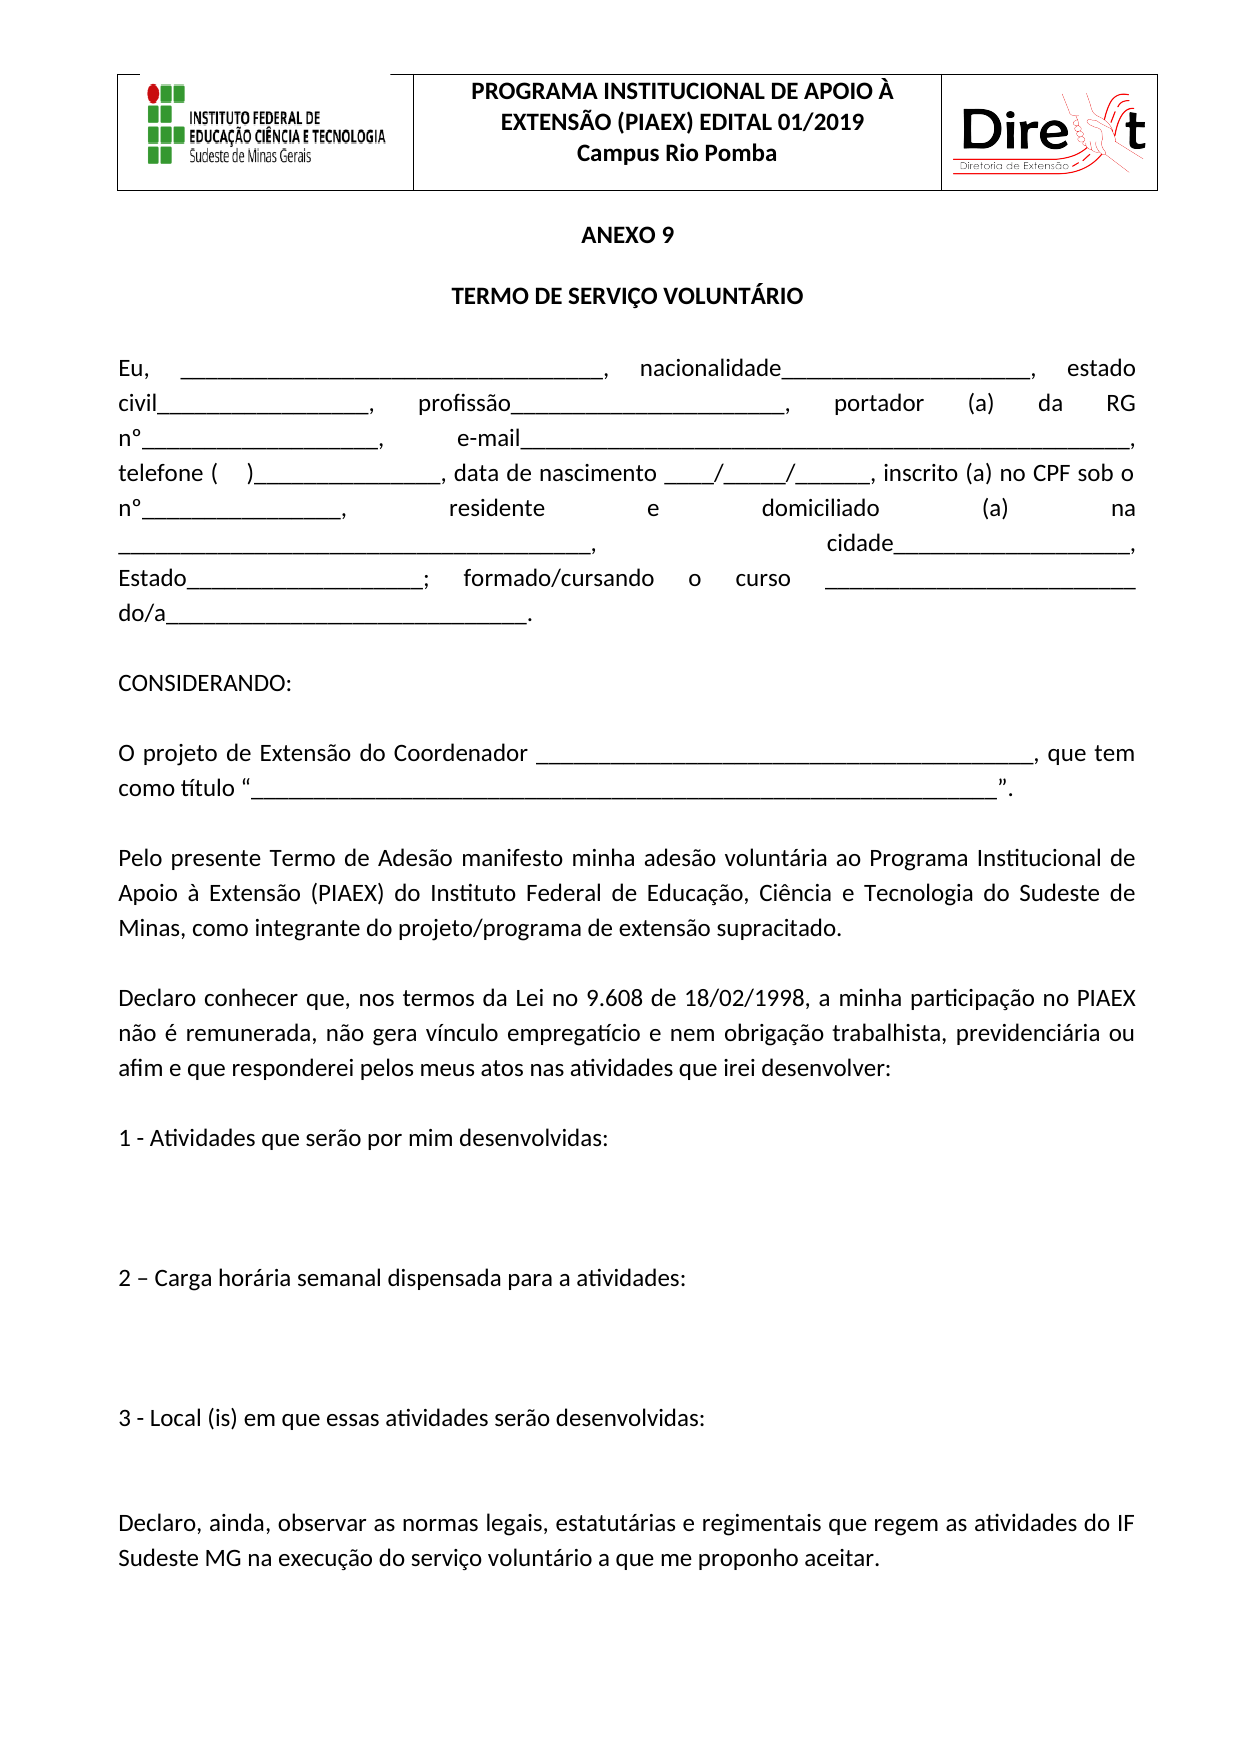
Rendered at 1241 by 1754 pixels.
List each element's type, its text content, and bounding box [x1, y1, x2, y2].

text ANEXO 9 [118, 219, 1137, 250]
text 3 - Local (is) em que essas atividades serão desenvolvidas: [118, 1402, 1137, 1432]
text CONSIDERANDO: [118, 667, 1137, 697]
text TERMO DE SERVIÇO VOLUNTÁRIO [118, 280, 1137, 311]
text Pelo presente Termo de Adesão manifesto minha adesão voluntária ao Programa Institucional de Apoio à Extensão (PIAEX) do Instituto Federal de Educação, Ciência e Tecnologia do Sudeste de Minas, como integrante do projeto/programa de extensão supracitado. [118, 842, 1137, 942]
text Eu, __________________________________, nacionalidade____________________, estado civil_________________, profissão______________________, portador (a) da RG nº___________________, e-mail_________________________________________________, telefone ( )_______________, data de nascimento ____/_____/______, inscrito (a) no CPF sob o nº________________, residente e domiciliado (a) na ______________________________________, cidade___________________, Estado___________________; formado/cursando o curso _________________________ do/a_____________________________. [118, 352, 1137, 627]
text O projeto de Extensão do Coordenador ________________________________________, que tem como título “____________________________________________________________”. [118, 737, 1137, 802]
text Declaro, ainda, observar as normas legais, estatutárias e regimentais que regem as atividades do IF Sudeste MG na execução do serviço voluntário a que me proponho aceitar. [118, 1507, 1137, 1572]
text 2 – Carga horária semanal dispensada para a atividades: [118, 1262, 1137, 1292]
text 1 - Atividades que serão por mim desenvolvidas: [118, 1122, 1137, 1152]
picture [952, 93, 1147, 176]
text Declaro conhecer que, nos termos da Lei no 9.608 de 18/02/1998, a minha participação no PIAEX não é remunerada, não gera vínculo empregatício e nem obrigação trabalhista, previdenciária ou afim e que responderei pelos meus atos nas atividades que irei desenvolver: [118, 982, 1137, 1082]
